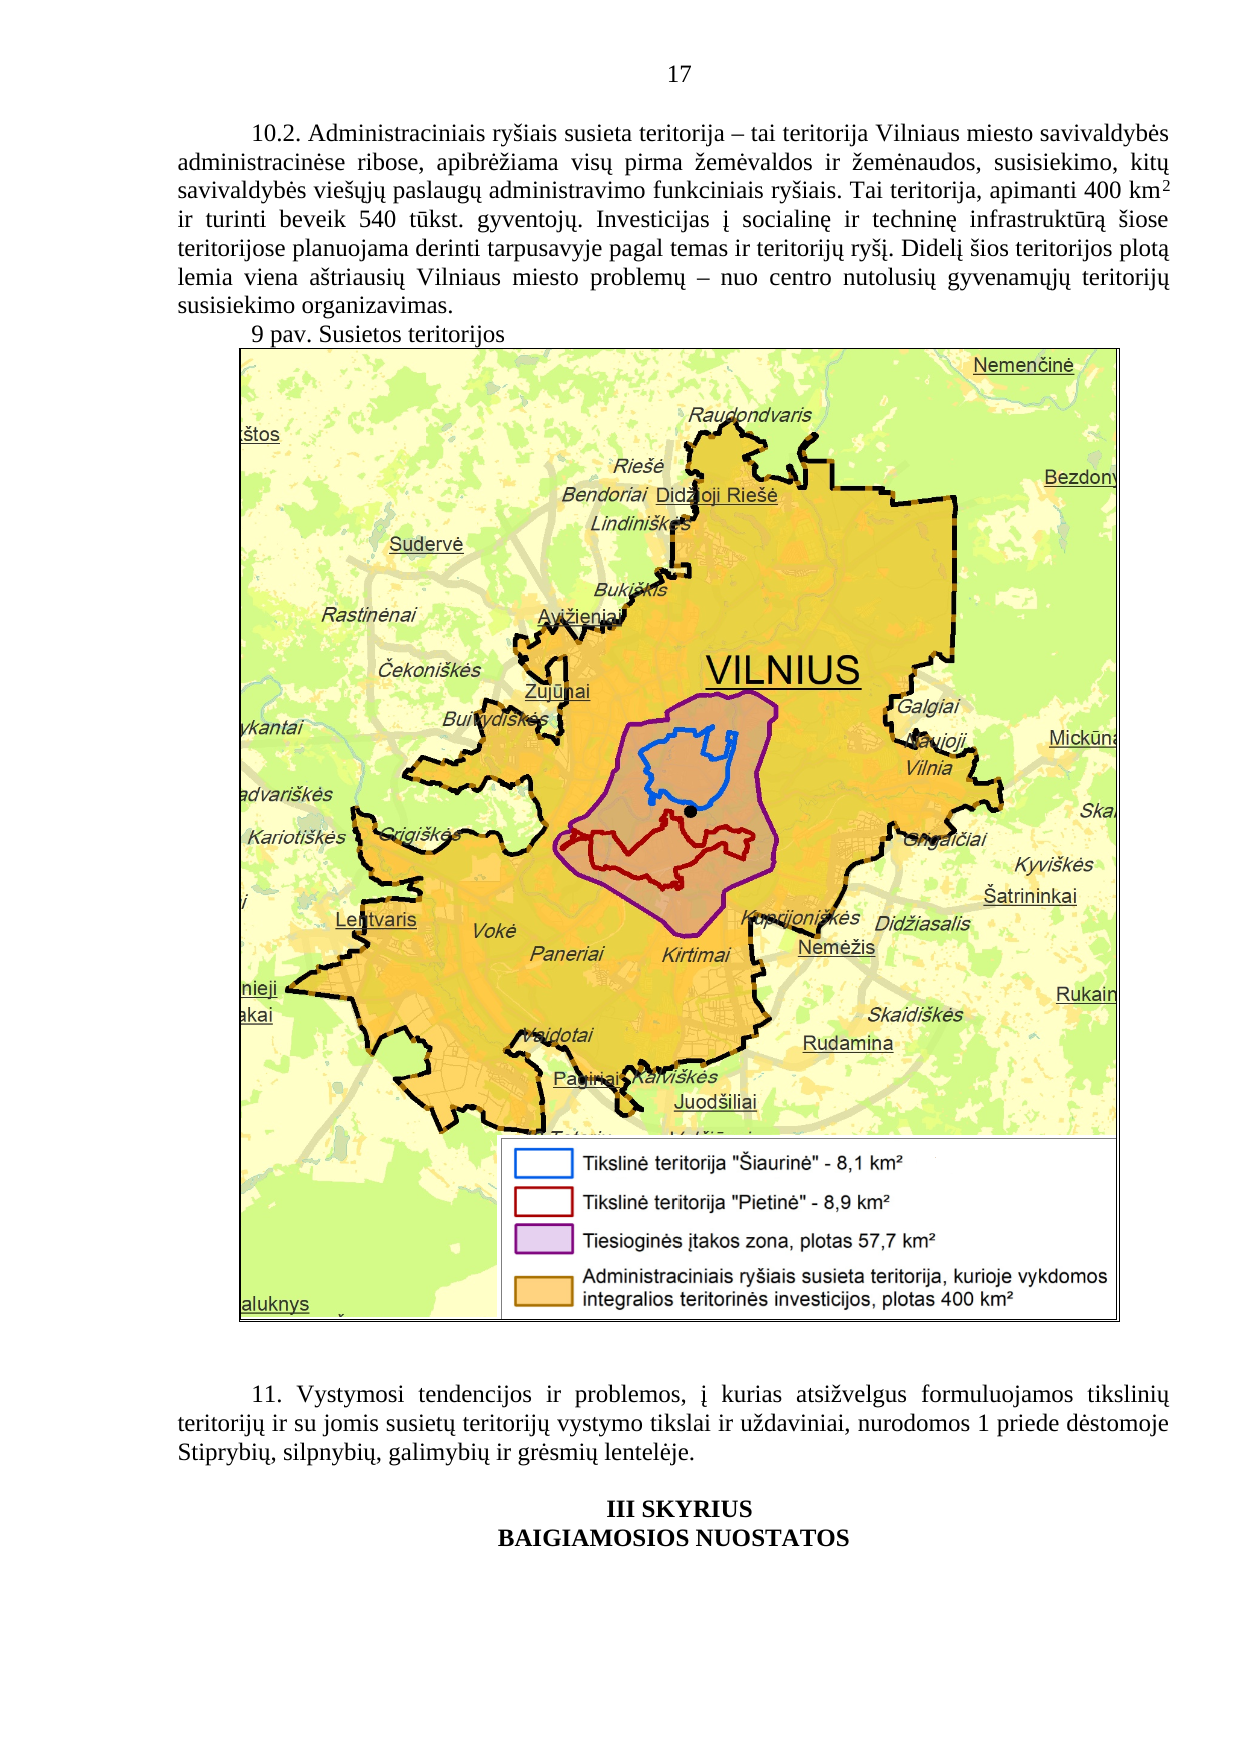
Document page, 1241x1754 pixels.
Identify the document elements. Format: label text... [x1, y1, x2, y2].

text 11. Vystymosi tendencijos ir problemos, į kurias atsižvelgus formuluojamos tikslinių teritorijų ir su jomis susietų teritorijų vystymo tikslai ir uždaviniai, nurodomos 1 priede dėstomoje Stiprybių, silpnybių, galimybių ir grėsmių lentelėje. [177, 1379, 1170, 1465]
text 9 pav. Susietos teritorijos [177, 319, 1170, 348]
text BAIGIAMOSIOS NUOSTATOS [177, 1523, 1170, 1552]
text 10.2. Administraciniais ryšiais susieta teritorija – tai teritorija Vilniaus miesto savivaldybės administracinėse ribose, apibrėžiama visų pirma žemėvaldos ir žemėnaudos, susisiekimo, kitų savivaldybės viešųjų paslaugų administravimo funkciniais ryšiais. Tai teritorija, apimanti 400 km2 ir turinti beveik 540 tūkst. gyventojų. Investicijas į socialinę ir techninę infrastruktūrą šiose teritorijose planuojama derinti tarpusavyje pagal temas ir teritorijų ryšį. Didelį šios teritorijos plotą lemia viena aštriausių Vilniaus miesto problemų – nuo centro nutolusių gyvenamųjų teritorijų susisiekimo organizavimas. [177, 118, 1170, 319]
text III SKYRIUS [177, 1494, 1181, 1523]
